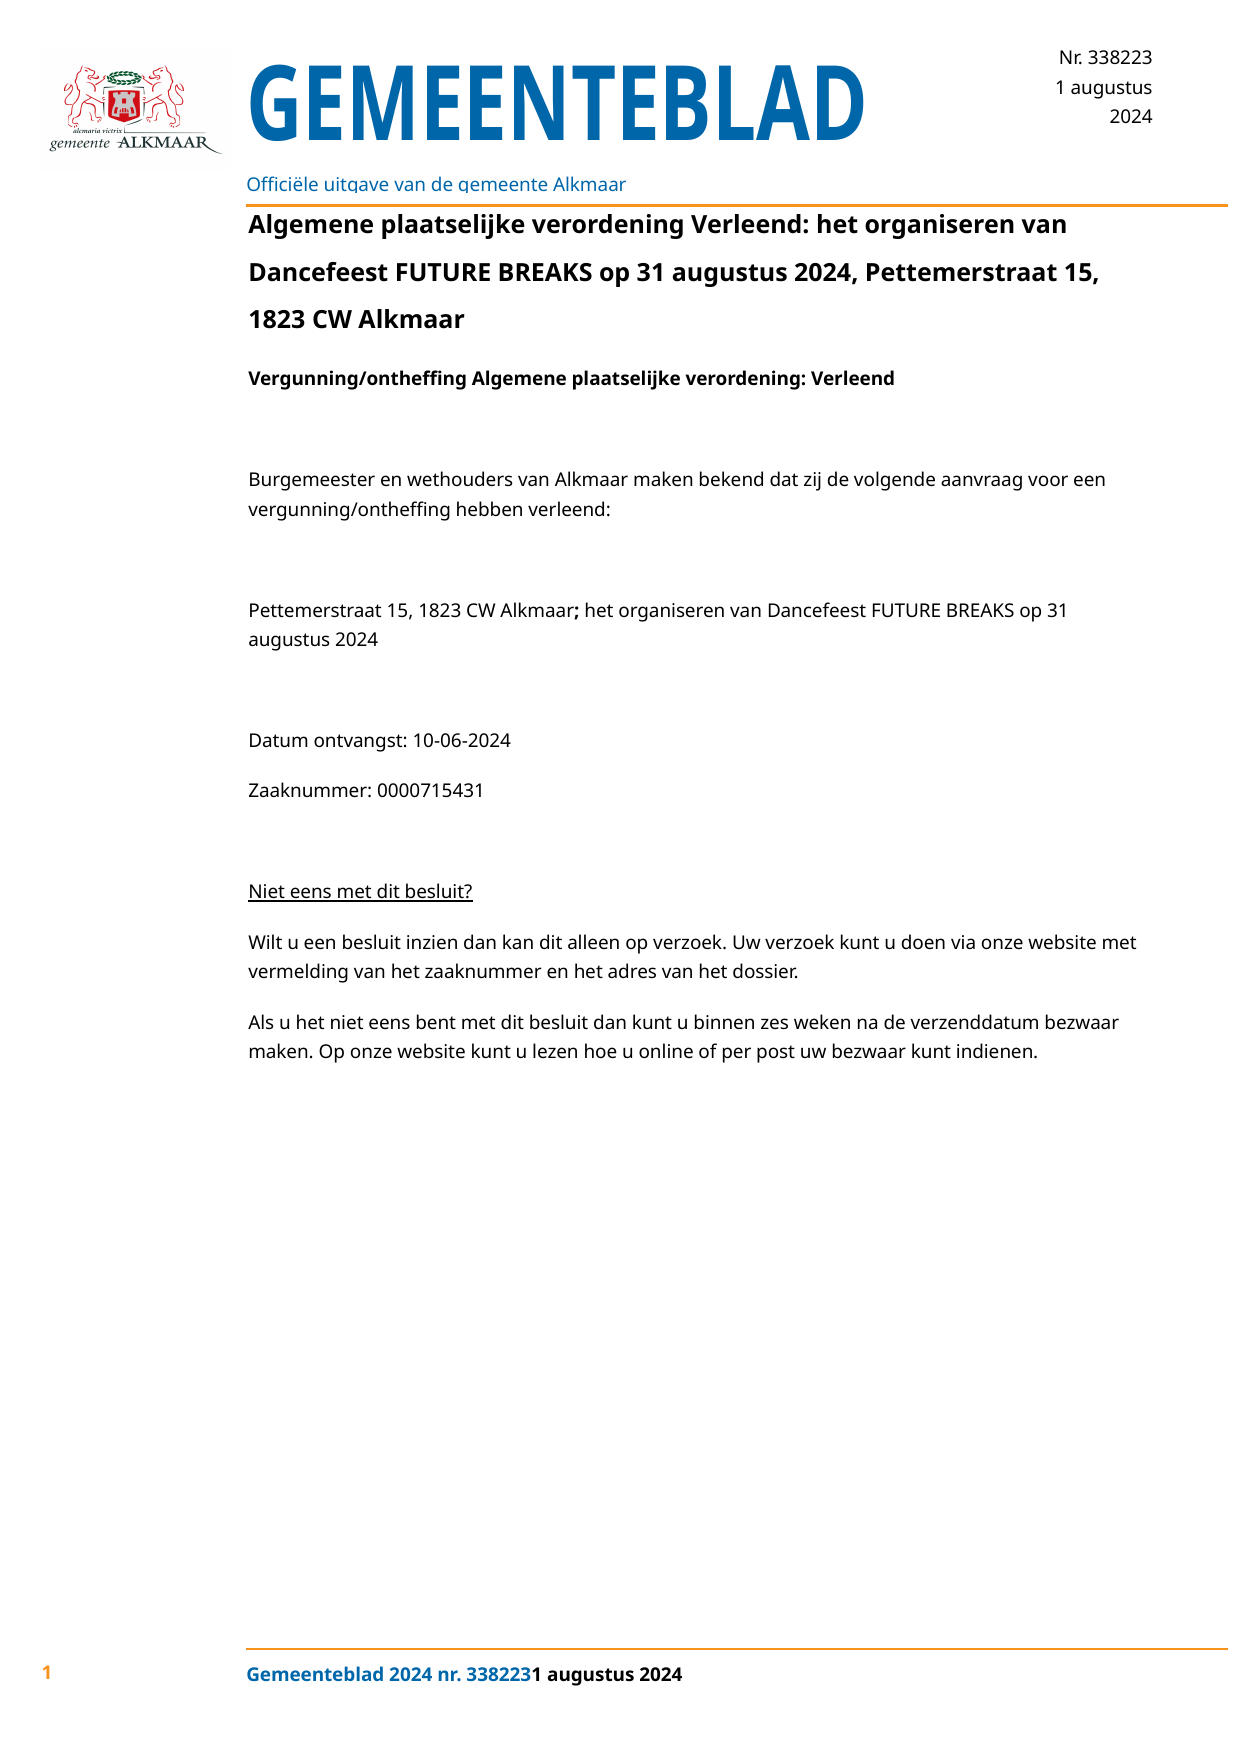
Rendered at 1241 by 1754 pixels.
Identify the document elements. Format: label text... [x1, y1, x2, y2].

text Burgemeester en wethouders van Alkmaar maken bekend dat zij de volgende aanvraag voor een vergunning/ontheffing hebben verleend: [248, 466, 1152, 522]
text Pettemerstraat 15, 1823 CW Alkmaar; het organiseren van Dancefeest FUTURE BREAKS op 31 augustus 2024 [248, 597, 1152, 652]
text Zaaknummer: 0000715431 [248, 778, 1152, 803]
text Vergunning/ontheffing Algemene plaatselijke verordening: Verleend [248, 366, 1152, 391]
text Niet eens met dit besluit? [248, 878, 1152, 904]
text Datum ontvangst: 10-06-2024 [248, 727, 1152, 753]
text Wilt u een besluit inzien dan kan dit alleen op verzoek. Uw verzoek kunt u doen via onze website met vermelding van het zaaknummer en het adres van het dossier. [248, 929, 1152, 984]
text Als u het niet eens bent met dit besluit dan kunt u binnen zes weken na de verzenddatum bezwaar maken. Op onze website kunt u lezen hoe u online of per post uw bezwaar kunt indienen. [248, 1009, 1152, 1064]
text Algemene plaatselijke verordening Verleend: het organiseren van Dancefeest FUTURE BREAKS op 31 augustus 2024, Pettemerstraat 15, 1823 CW Alkmaar [248, 207, 1152, 336]
picture [41, 47, 231, 172]
